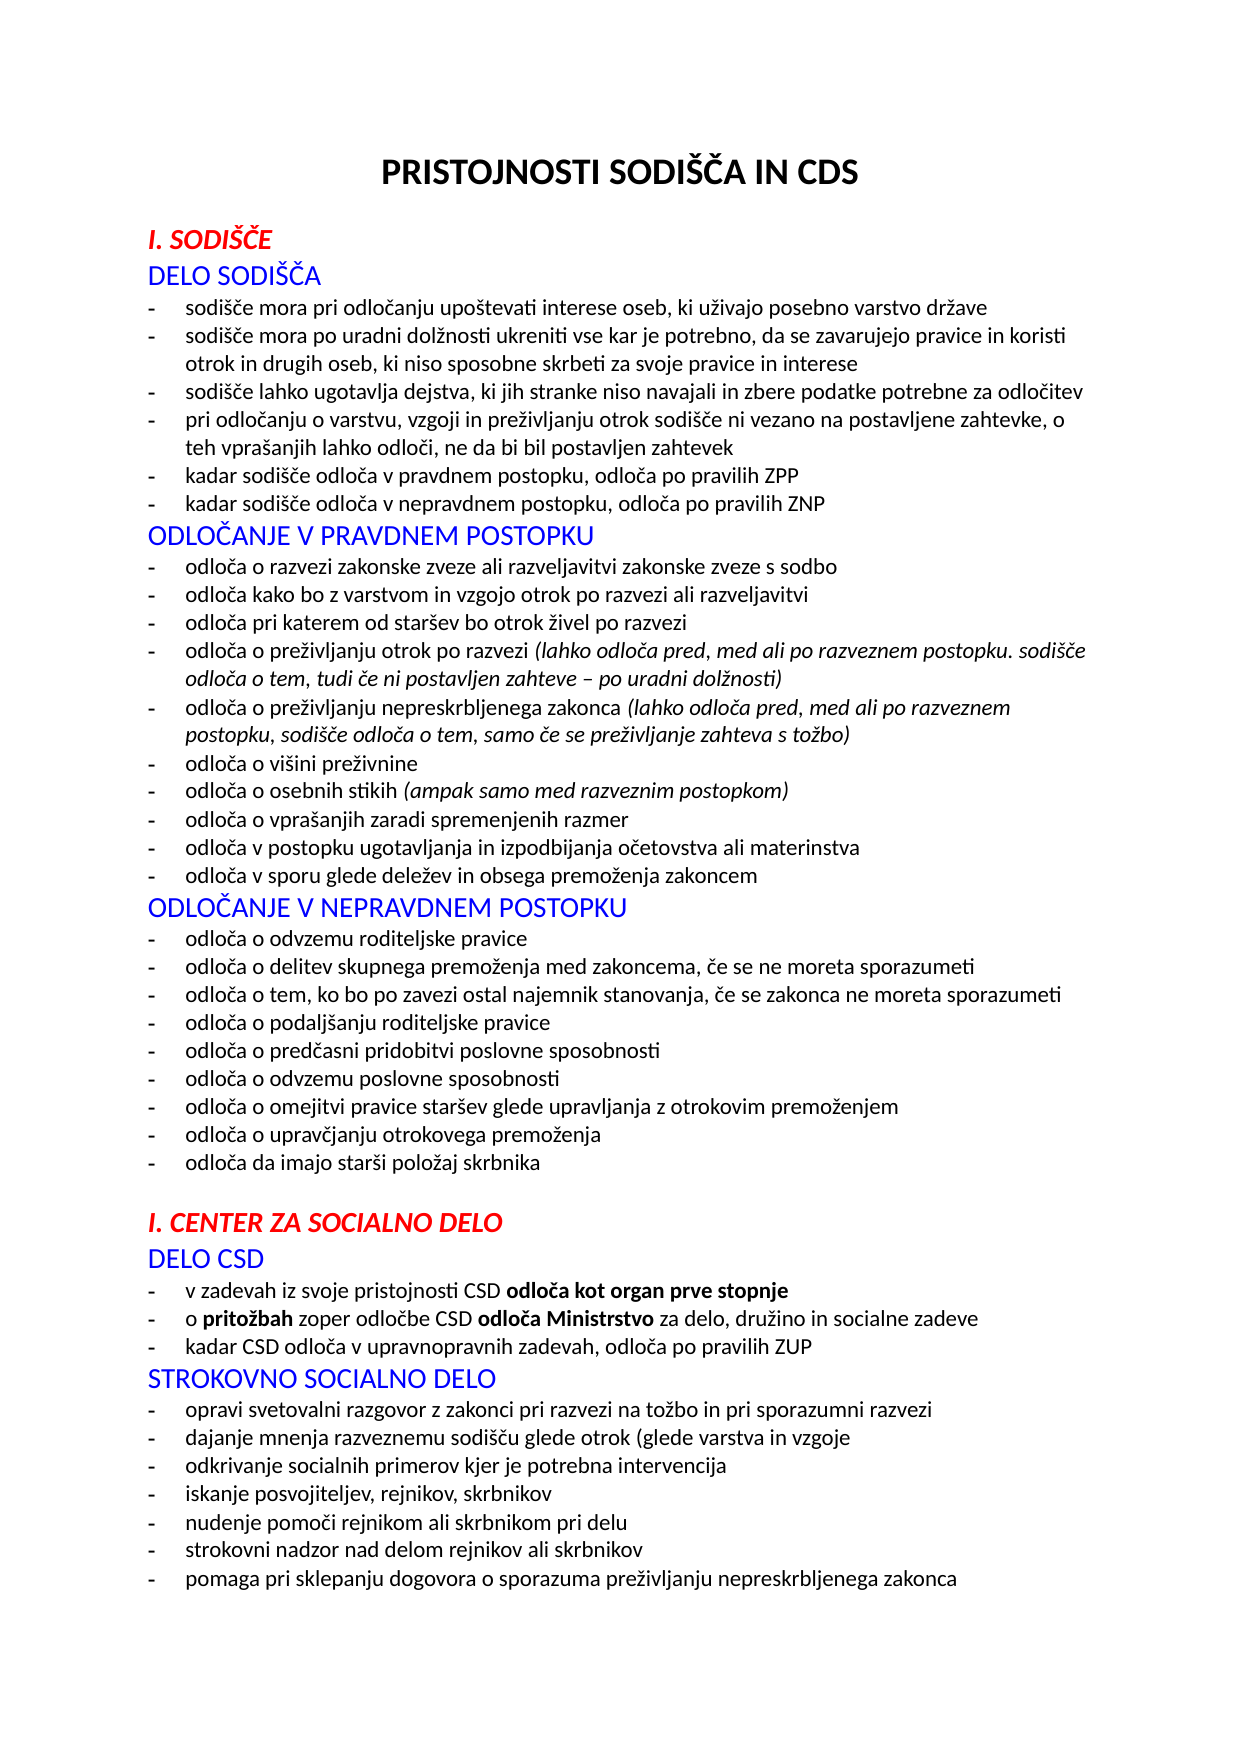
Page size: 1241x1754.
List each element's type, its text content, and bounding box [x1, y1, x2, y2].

list odloča o tem, ko bo po zavezi ostal najemnik stanovanja, če se zakonca ne moreta sporazumeti [148, 980, 1093, 1008]
list kadar sodišče odloča v nepravdnem postopku, odloča po pravilih ZNP [148, 489, 1093, 517]
subtitle I. SODIŠČE [148, 221, 1093, 257]
list odloča o višini preživnine [148, 749, 1093, 777]
list odloča o odvzemu roditeljske pravice [148, 924, 1093, 952]
subtitle ODLOČANJE V NEPRAVDNEM POSTOPKU [148, 889, 1093, 924]
list odloča o predčasni pridobitvi poslovne sposobnosti [148, 1036, 1093, 1064]
list strokovni nadzor nad delom rejnikov ali skrbnikov [148, 1536, 1093, 1564]
list odloča o omejitvi pravice staršev glede upravljanja z otrokovim premoženjem [148, 1092, 1093, 1121]
list odloča v sporu glede deležev in obsega premoženja zakoncem [148, 861, 1093, 889]
list odloča o vprašanjih zaradi spremenjenih razmer [148, 805, 1093, 833]
list odloča o razvezi zakonske zveze ali razveljavitvi zakonske zveze s sodbo [148, 552, 1093, 581]
list pri odločanju o varstvu, vzgoji in preživljanju otrok sodišče ni vezano na postavljene zahtevke, o teh vprašanjih lahko odloči, ne da bi bil postavljen zahtevek [148, 405, 1093, 461]
list odloča v postopku ugotavljanja in izpodbijanja očetovstva ali materinstva [148, 833, 1093, 861]
list sodišče mora po uradni dolžnosti ukreniti vse kar je potrebno, da se zavarujejo pravice in koristi otrok in drugih oseb, ki niso sposobne skrbeti za svoje pravice in interese [148, 321, 1093, 377]
subtitle DELO SODIŠČA [148, 257, 1093, 293]
list odloča o delitev skupnega premoženja med zakoncema, če se ne moreta sporazumeti [148, 952, 1093, 980]
list kadar CSD odloča v upravnopravnih zadevah, odloča po pravilih ZUP [148, 1332, 1093, 1360]
list odloča kako bo z varstvom in vzgojo otrok po razvezi ali razveljavitvi [148, 581, 1093, 608]
list opravi svetovalni razgovor z zakonci pri razvezi na tožbo in pri sporazumni razvezi [148, 1396, 1093, 1423]
list dajanje mnenja razveznemu sodišču glede otrok (glede varstva in vzgoje [148, 1423, 1093, 1452]
list odloča pri katerem od staršev bo otrok živel po razvezi [148, 608, 1093, 637]
text PRISTOJNOSTI SODIŠČA IN CDS [148, 148, 1093, 193]
list odloča da imajo starši položaj skrbnika [148, 1148, 1093, 1177]
list nudenje pomoči rejnikom ali skrbnikom pri delu [148, 1508, 1093, 1536]
subtitle DELO CSD [148, 1240, 1093, 1276]
list iskanje posvojiteljev, rejnikov, skrbnikov [148, 1479, 1093, 1508]
list kadar sodišče odloča v pravdnem postopku, odloča po pravilih ZPP [148, 461, 1093, 489]
list odloča o podaljšanju roditeljske pravice [148, 1008, 1093, 1036]
list odloča o preživljanju otrok po razvezi (lahko odloča pred, med ali po razveznem postopku. sodišče odloča o tem, tudi če ni postavljen zahteve – po uradni dolžnosti) [148, 637, 1093, 693]
subtitle ODLOČANJE V PRAVDNEM POSTOPKU [148, 517, 1093, 552]
list sodišče mora pri odločanju upoštevati interese oseb, ki uživajo posebno varstvo države [148, 293, 1093, 321]
subtitle I. CENTER ZA SOCIALNO DELO [148, 1204, 1093, 1240]
list sodišče lahko ugotavlja dejstva, ki jih stranke niso navajali in zbere podatke potrebne za odločitev [148, 377, 1093, 405]
list v zadevah iz svoje pristojnosti CSD odloča kot organ prve stopnje [148, 1276, 1093, 1304]
list odloča o preživljanju nepreskrbljenega zakonca (lahko odloča pred, med ali po razveznem postopku, sodišče odloča o tem, samo če se preživljanje zahteva s tožbo) [148, 693, 1093, 749]
list odkrivanje socialnih primerov kjer je potrebna intervencija [148, 1452, 1093, 1479]
list odloča o upravčjanju otrokovega premoženja [148, 1121, 1093, 1148]
list o pritožbah zoper odločbe CSD odloča Ministrstvo za delo, družino in socialne zadeve [148, 1304, 1093, 1332]
list odloča o osebnih stikih (ampak samo med razveznim postopkom) [148, 777, 1093, 805]
list pomaga pri sklepanju dogovora o sporazuma preživljanju nepreskrbljenega zakonca [148, 1564, 1093, 1592]
subtitle STROKOVNO SOCIALNO DELO [148, 1360, 1093, 1396]
list odloča o odvzemu poslovne sposobnosti [148, 1064, 1093, 1092]
